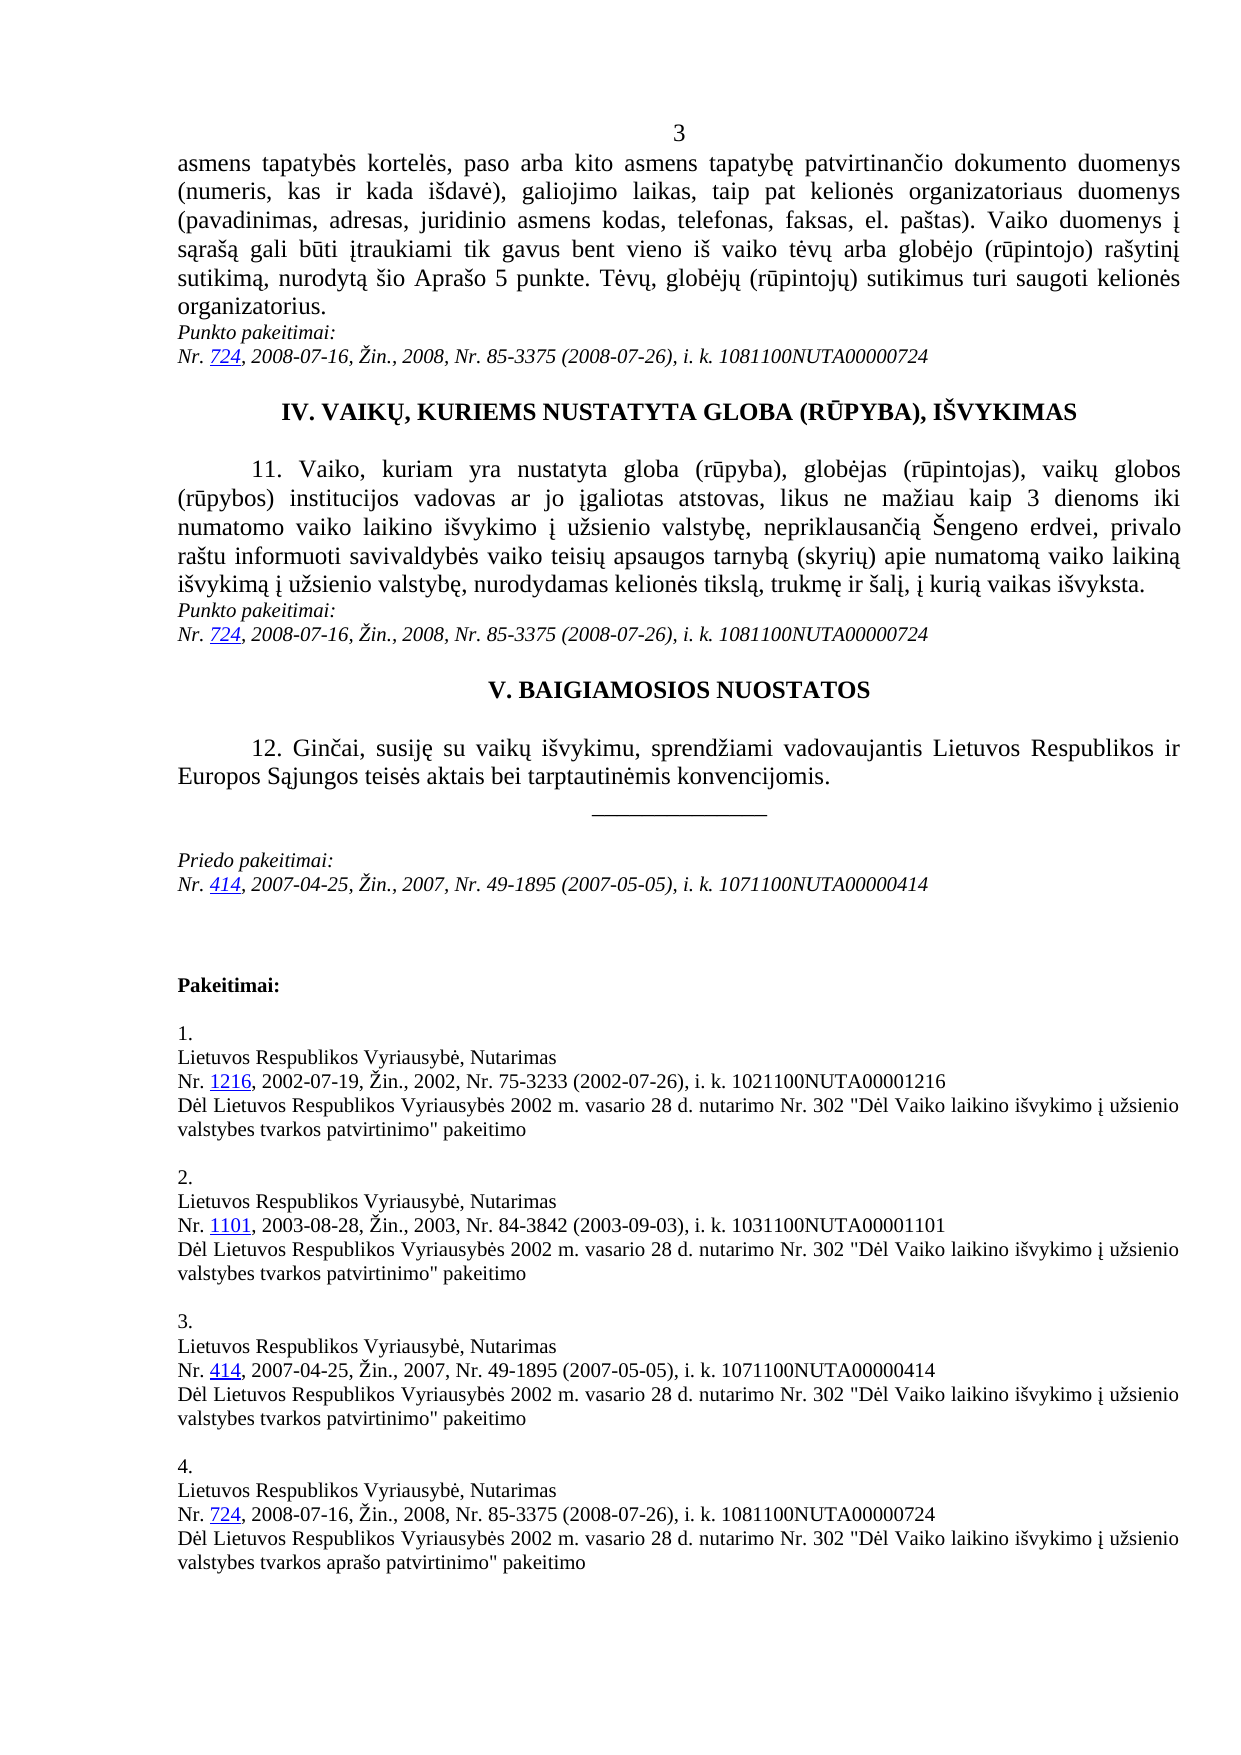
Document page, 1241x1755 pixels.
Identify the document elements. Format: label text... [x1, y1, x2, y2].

text Punkto pakeitimai: [177, 320, 1181, 344]
text V. BAIGIAMOSIOS NUOSTATOS [177, 675, 1181, 704]
text Nr. 414, 2007-04-25, Žin., 2007, Nr. 49-1895 (2007-05-05), i. k. 1071100NUTA00000414 [177, 872, 1181, 896]
text asmens tapatybės kortelės, paso arba kito asmens tapatybę patvirtinančio dokumento duomenys (numeris, kas ir kada išdavė), galiojimo laikas, taip pat kelionės organizatoriaus duomenys (pavadinimas, adresas, juridinio asmens kodas, telefonas, faksas, el. paštas). Vaiko duomenys į sąrašą gali būti įtraukiami tik gavus bent vieno iš vaiko tėvų arba globėjo (rūpintojo) rašytinį sutikimą, nurodytą šio Aprašo 5 punkte. Tėvų, globėjų (rūpintojų) sutikimus turi saugoti kelionės organizatorius. [177, 148, 1181, 320]
text Nr. 414, 2007-04-25, Žin., 2007, Nr. 49-1895 (2007-05-05), i. k. 1071100NUTA00000414 [177, 1358, 1181, 1382]
text Dėl Lietuvos Respublikos Vyriausybės 2002 m. vasario 28 d. nutarimo Nr. 302 "Dėl Vaiko laikino išvykimo į užsienio valstybes tvarkos aprašo patvirtinimo" pakeitimo [177, 1526, 1181, 1574]
text Pakeitimai: [177, 973, 1181, 997]
text Priedo pakeitimai: [177, 848, 1181, 872]
text ______________ [177, 790, 1181, 819]
text Punkto pakeitimai: [177, 598, 1181, 622]
text Nr. 724, 2008-07-16, Žin., 2008, Nr. 85-3375 (2008-07-26), i. k. 1081100NUTA00000724 [177, 344, 1181, 368]
text Lietuvos Respublikos Vyriausybė, Nutarimas [177, 1478, 1181, 1502]
text Lietuvos Respublikos Vyriausybė, Nutarimas [177, 1189, 1181, 1213]
text 4. [177, 1454, 1181, 1478]
text Nr. 1101, 2003-08-28, Žin., 2003, Nr. 84-3842 (2003-09-03), i. k. 1031100NUTA00001101 [177, 1213, 1181, 1237]
text Dėl Lietuvos Respublikos Vyriausybės 2002 m. vasario 28 d. nutarimo Nr. 302 "Dėl Vaiko laikino išvykimo į užsienio valstybes tvarkos patvirtinimo" pakeitimo [177, 1382, 1181, 1430]
text Lietuvos Respublikos Vyriausybė, Nutarimas [177, 1333, 1181, 1358]
text Nr. 724, 2008-07-16, Žin., 2008, Nr. 85-3375 (2008-07-26), i. k. 1081100NUTA00000724 [177, 1502, 1181, 1526]
text IV. vaikų, kuriems nustatyta globa (rūpyba), išvykimas [177, 397, 1181, 426]
text 2. [177, 1165, 1181, 1189]
text 3. [177, 1309, 1181, 1333]
text Nr. 724, 2008-07-16, Žin., 2008, Nr. 85-3375 (2008-07-26), i. k. 1081100NUTA00000724 [177, 622, 1181, 646]
text 1. [177, 1021, 1181, 1045]
text Lietuvos Respublikos Vyriausybė, Nutarimas [177, 1045, 1181, 1069]
text 12. Ginčai, susiję su vaikų išvykimu, sprendžiami vadovaujantis Lietuvos Respublikos ir Europos Sąjungos teisės aktais bei tarptautinėmis konvencijomis. [177, 733, 1181, 790]
text 11. Vaiko, kuriam yra nustatyta globa (rūpyba), globėjas (rūpintojas), vaikų globos (rūpybos) institucijos vadovas ar jo įgaliotas atstovas, likus ne mažiau kaip 3 dienoms iki numatomo vaiko laikino išvykimo į užsienio valstybę, nepriklausančią Šengeno erdvei, privalo raštu informuoti savivaldybės vaiko teisių apsaugos tarnybą (skyrių) apie numatomą vaiko laikiną išvykimą į užsienio valstybę, nurodydamas kelionės tikslą, trukmę ir šalį, į kurią vaikas išvyksta. [177, 454, 1181, 598]
text Dėl Lietuvos Respublikos Vyriausybės 2002 m. vasario 28 d. nutarimo Nr. 302 "Dėl Vaiko laikino išvykimo į užsienio valstybes tvarkos patvirtinimo" pakeitimo [177, 1237, 1181, 1285]
text Nr. 1216, 2002-07-19, Žin., 2002, Nr. 75-3233 (2002-07-26), i. k. 1021100NUTA00001216 [177, 1069, 1181, 1093]
text Dėl Lietuvos Respublikos Vyriausybės 2002 m. vasario 28 d. nutarimo Nr. 302 "Dėl Vaiko laikino išvykimo į užsienio valstybes tvarkos patvirtinimo" pakeitimo [177, 1093, 1181, 1141]
